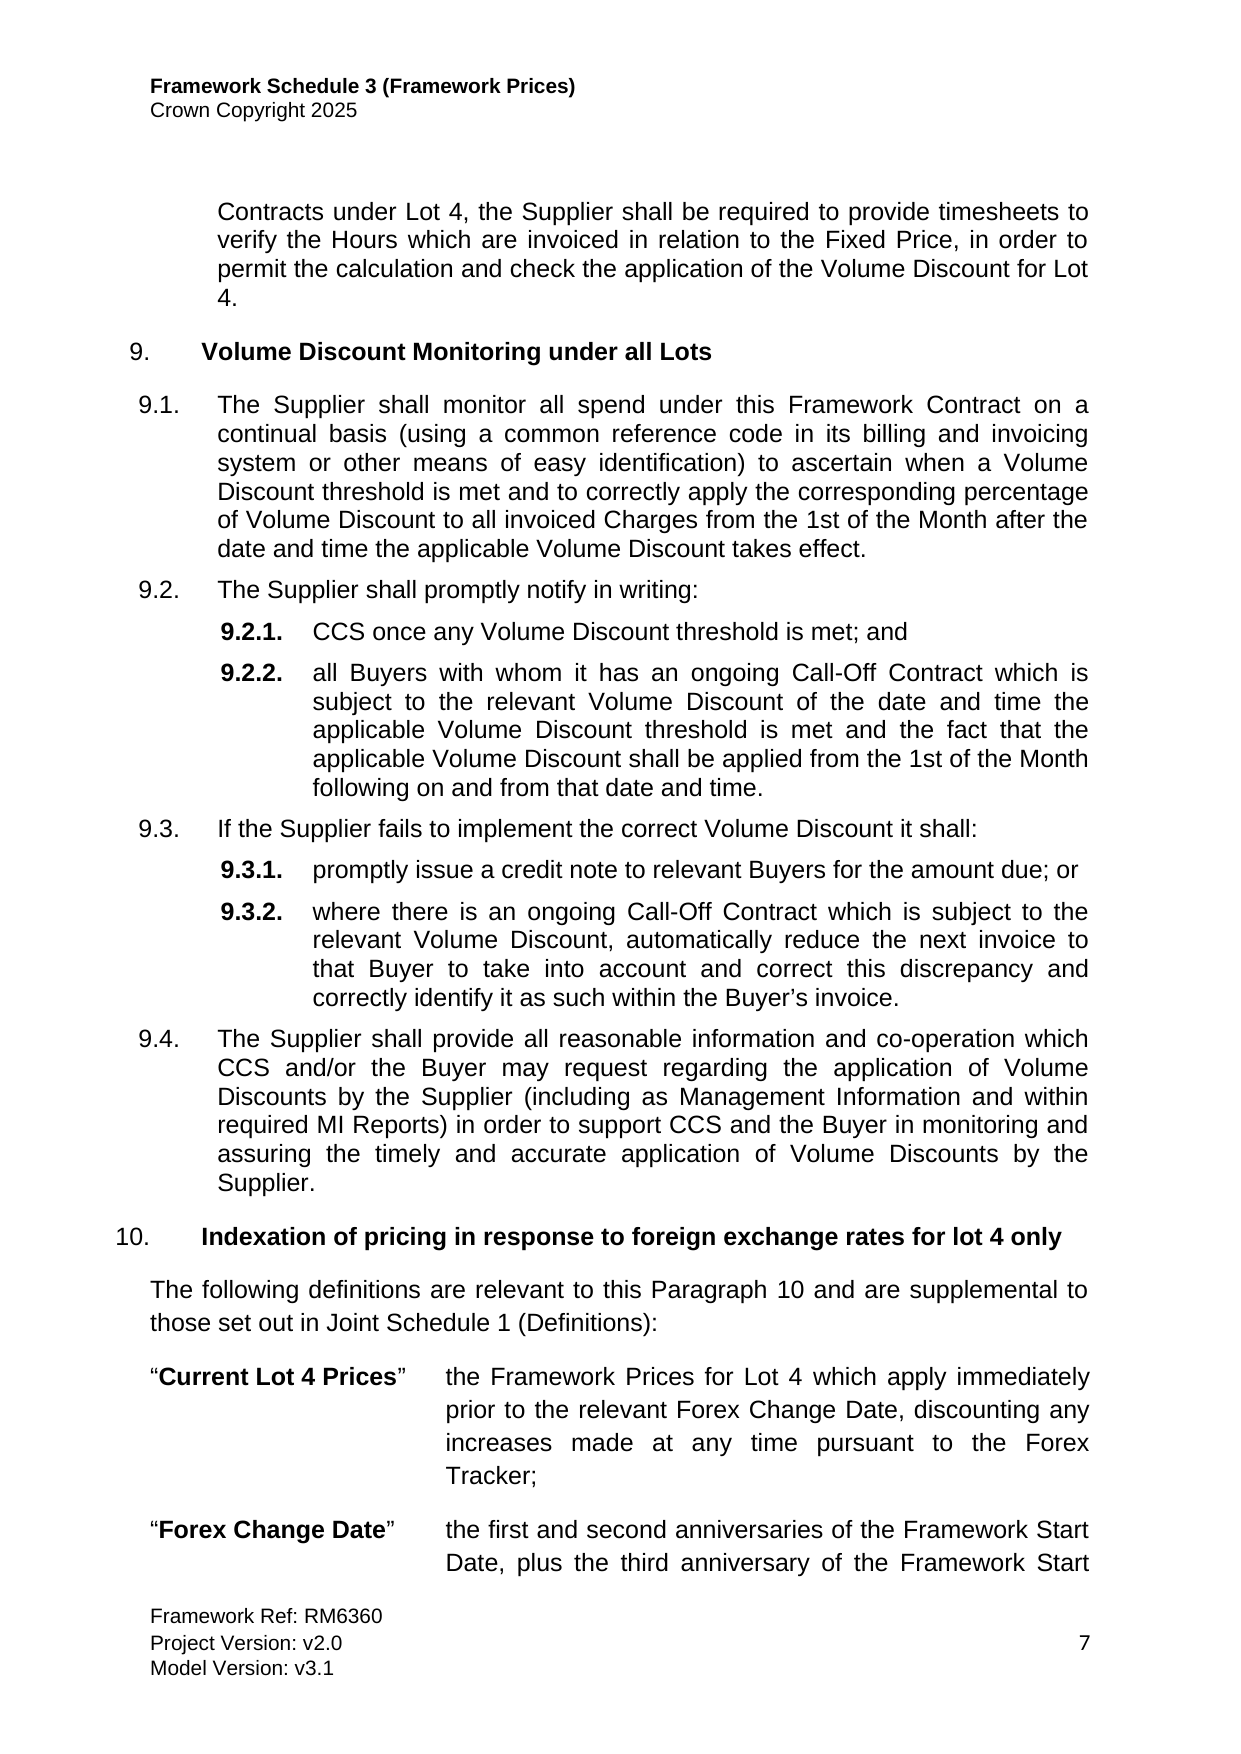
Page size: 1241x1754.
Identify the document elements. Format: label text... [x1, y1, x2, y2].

list The Supplier shall promptly notify in writing: [180, 575, 1090, 604]
list all Buyers with whom it has an ongoing Call-Off Contract which is subject to the relevant Volume Discount of the date and time the applicable Volume Discount threshold is met and the fact that the applicable Volume Discount shall be applied from the 1st of the Month following on and from that date and time. [283, 658, 1090, 802]
list Contracts under Lot 4, the Supplier shall be required to provide timesheets to verify the Hours which are invoiced in relation to the Fixed Price, in order to permit the calculation and check the application of the Volume Discount for Lot 4. [180, 197, 1090, 312]
text The following definitions are relevant to this Paragraph 10 and are supplemental to those set out in Joint Schedule 1 (Definitions): [150, 1275, 1090, 1337]
text “Current Lot 4 Prices” the Framework Prices for Lot 4 which apply immediately prior to the relevant Forex Change Date, discounting any increases made at any time pursuant to the Forex Tracker; [150, 1362, 1090, 1490]
list Volume Discount Monitoring under all Lots [150, 337, 1090, 365]
list CCS once any Volume Discount threshold is met; and [283, 617, 1090, 645]
text “Forex Change Date” the first and second anniversaries of the Framework Start Date, plus the third anniversary of the Framework Start [150, 1515, 1090, 1577]
list The Supplier shall provide all reasonable information and co-operation which CCS and/or the Buyer may request regarding the application of Volume Discounts by the Supplier (including as Management Information and within required MI Reports) in order to support CCS and the Buyer in monitoring and assuring the timely and accurate application of Volume Discounts by the Supplier. [180, 1024, 1090, 1197]
list where there is an ongoing Call-Off Contract which is subject to the relevant Volume Discount, automatically reduce the next invoice to that Buyer to take into account and correct this discrepancy and correctly identify it as such within the Buyer’s invoice. [283, 897, 1090, 1012]
list If the Supplier fails to implement the correct Volume Discount it shall: [180, 814, 1090, 843]
list Indexation of pricing in response to foreign exchange rates for lot 4 only [150, 1222, 1090, 1250]
list promptly issue a credit note to relevant Buyers for the amount due; or [283, 855, 1090, 884]
list The Supplier shall monitor all spend under this Framework Contract on a continual basis (using a common reference code in its billing and invoicing system or other means of easy identification) to ascertain when a Volume Discount threshold is met and to correctly apply the corresponding percentage of Volume Discount to all invoiced Charges from the 1st of the Month after the date and time the applicable Volume Discount takes effect. [180, 390, 1090, 563]
